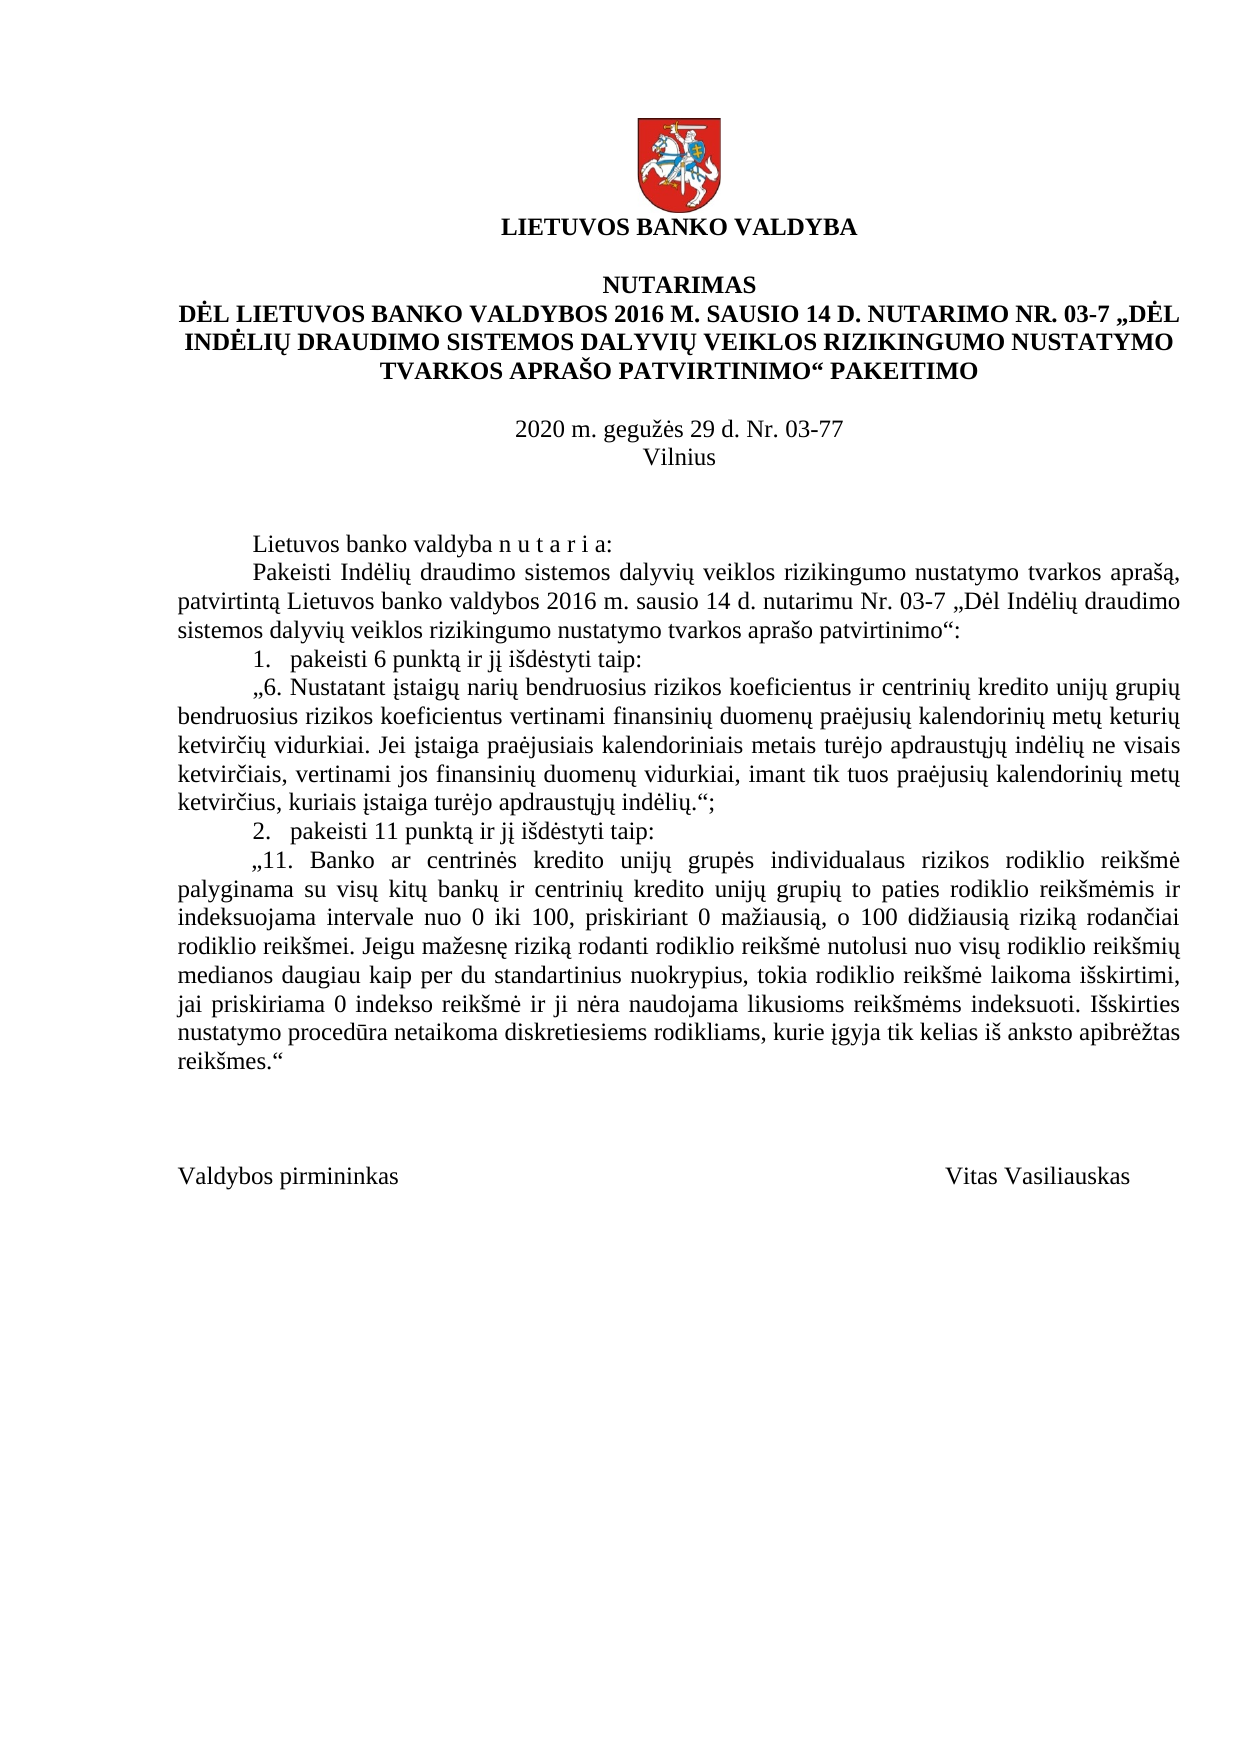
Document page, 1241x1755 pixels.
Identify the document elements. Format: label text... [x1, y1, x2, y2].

text Pakeisti Indėlių draudimo sistemos dalyvių veiklos rizikingumo nustatymo tvarkos aprašą, patvirtintą Lietuvos banko valdybos 2016 m. sausio 14 d. nutarimu Nr. 03-7 „Dėl Indėlių draudimo sistemos dalyvių veiklos rizikingumo nustatymo tvarkos aprašo patvirtinimo“: [177, 557, 1181, 644]
text „11. Banko ar centrinės kredito unijų grupės individualaus rizikos rodiklio reikšmė palyginama su visų kitų bankų ir centrinių kredito unijų grupių to paties rodiklio reikšmėmis ir indeksuojama intervale nuo 0 iki 100, priskiriant 0 mažiausią, o 100 didžiausią riziką rodančiai rodiklio reikšmei. Jeigu mažesnę riziką rodanti rodiklio reikšmė nutolusi nuo visų rodiklio reikšmių medianos daugiau kaip per du standartinius nuokrypius, tokia rodiklio reikšmė laikoma išskirtimi, jai priskiriama 0 indekso reikšmė ir ji nėra naudojama likusioms reikšmėms indeksuoti. Išskirties nustatymo procedūra netaikoma diskretiesiems rodikliams, kurie įgyja tik kelias iš anksto apibrėžtas reikšmes.“ [177, 845, 1181, 1075]
text 2020 m. gegužės 29 d. Nr. 03-77 [177, 414, 1181, 442]
text 1. pakeisti 6 punktą ir jį išdėstyti taip: [252, 644, 1181, 672]
text LIETUVOS BANKO VALDYBA [177, 212, 1181, 241]
text Vilnius [177, 442, 1181, 471]
text DĖL LIETUVOS BANKO VALDYBOS 2016 M. SAUSIO 14 D. NUTARIMO NR. 03-7 „DĖL INDĖLIŲ DRAUDIMO SISTEMOS DALYVIŲ VEIKLOS RIZIKINGUMO NUSTATYMO TVARKOS APRAŠO PATVIRTINIMO“ PAKEITIMO [177, 299, 1181, 385]
text 2. pakeisti 11 punktą ir jį išdėstyti taip: [252, 816, 1181, 845]
text NUTARIMAS [177, 270, 1181, 299]
text Lietuvos banko valdyba n u t a r i a: [177, 529, 1181, 557]
text Valdybos pirmininkas Vitas Vasiliauskas [177, 1161, 1181, 1190]
text „6. Nustatant įstaigų narių bendruosius rizikos koeficientus ir centrinių kredito unijų grupių bendruosius rizikos koeficientus vertinami finansinių duomenų praėjusių kalendorinių metų keturių ketvirčių vidurkiai. Jei įstaiga praėjusiais kalendoriniais metais turėjo apdraustųjų indėlių ne visais ketvirčiais, vertinami jos finansinių duomenų vidurkiai, imant tik tuos praėjusių kalendorinių metų ketvirčius, kuriais įstaiga turėjo apdraustųjų indėlių.“; [177, 672, 1181, 816]
